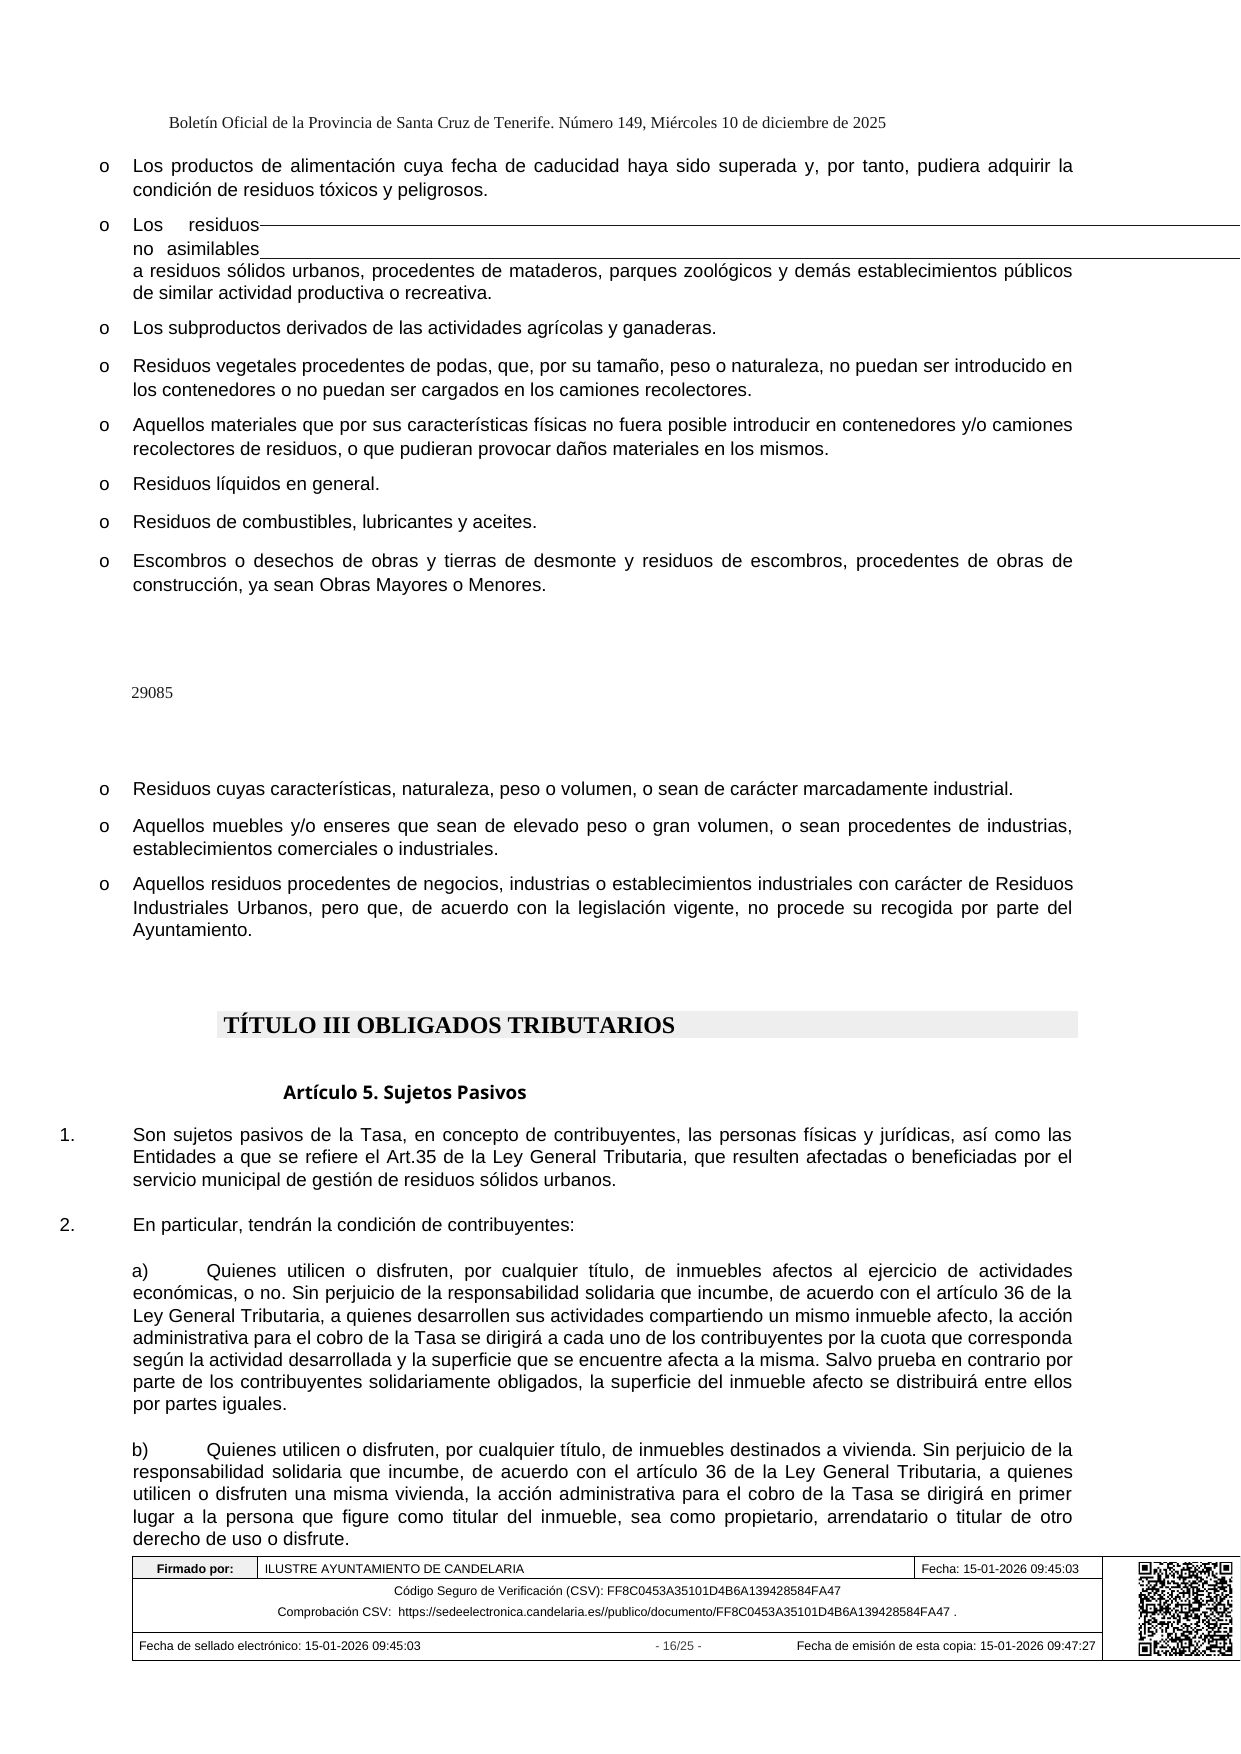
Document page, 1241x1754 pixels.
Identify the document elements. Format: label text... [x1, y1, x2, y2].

list Escombros o desechos de obras y tierras de desmonte y residuos de escombros, procedentes de obras de construcción, ya sean Obras Mayores o Menores. [98, 549, 1073, 595]
subtitle Artículo 5. Sujetos Pasivos [283, 1079, 1078, 1105]
list Residuos vegetales procedentes de podas, que, por su tamaño, peso o naturaleza, no puedan ser introducido en los contenedores o no puedan ser cargados en los camiones recolectores. [98, 355, 1073, 401]
list Son sujetos pasivos de la Tasa, en concepto de contribuyentes, las personas físicas y jurídicas, así como las Entidades a que se refiere el Art.35 de la Ley General Tributaria, que resulten afectadas o beneficiadas por el servicio municipal de gestión de residuos sólidos urbanos. [59, 1124, 1073, 1190]
list Aquellos muebles y/o enseres que sean de elevado peso o gran volumen, o sean procedentes de industrias, establecimientos comerciales o industriales. [98, 814, 1073, 860]
text 29085 [131, 682, 1078, 702]
list Quienes utilicen o disfruten, por cualquier título, de inmuebles afectos al ejercicio de actividades económicas, o no. Sin perjuicio de la responsabilidad solidaria que incumbe, de acuerdo con el artículo 36 de la Ley General Tributaria, a quienes desarrollen sus actividades compartiendo un mismo inmueble afecto, la acción administrativa para el cobro de la Tasa se dirigirá a cada uno de los contribuyentes por la cuota que corresponda según la actividad desarrollada y la superficie que se encuentre afecta a la misma. Salvo prueba en contrario por parte de los contribuyentes solidariamente obligados, la superficie del inmueble afecto se distribuirá entre ellos por partes iguales. [132, 1260, 1073, 1415]
list En particular, tendrán la condición de contribuyentes: [59, 1214, 1073, 1236]
list Residuos líquidos en general. [98, 473, 1073, 496]
list Aquellos residuos procedentes de negocios, industrias o establecimientos industriales con carácter de Residuos Industriales Urbanos, pero que, de acuerdo con la legislación vigente, no procede su recogida por parte del Ayuntamiento. [98, 873, 1073, 941]
list Quienes utilicen o disfruten, por cualquier título, de inmuebles destinados a vivienda. Sin perjuicio de la responsabilidad solidaria que incumbe, de acuerdo con el artículo 36 de la Ley General Tributaria, a quienes utilicen o disfruten una misma vivienda, la acción administrativa para el cobro de la Tasa se dirigirá en primer lugar a la persona que figure como titular del inmueble, sea como propietario, arrendatario o titular de otro derecho de uso o disfrute. [132, 1439, 1073, 1549]
list Residuos cuyas características, naturaleza, peso o volumen, o sean de carácter marcadamente industrial. [98, 778, 1073, 801]
subtitle TÍTULO III OBLIGADOS TRIBUTARIOS [217, 1011, 1078, 1038]
list Los residuos no asimilables a residuos sólidos urbanos, procedentes de mataderos, parques zoológicos y demás establecimientos públicos de similar actividad productiva o recreativa. [98, 214, 1073, 304]
list Aquellos materiales que por sus características físicas no fuera posible introducir en contenedores y/o camiones recolectores de residuos, o que pudieran provocar daños materiales en los mismos. [98, 414, 1073, 459]
list Residuos de combustibles, lubricantes y aceites. [98, 511, 1073, 534]
list Los productos de alimentación cuya fecha de caducidad haya sido superada y, por tanto, pudiera adquirir la condición de residuos tóxicos y peligrosos. [98, 155, 1073, 200]
list Los subproductos derivados de las actividades agrícolas y ganaderas. [98, 317, 1073, 340]
